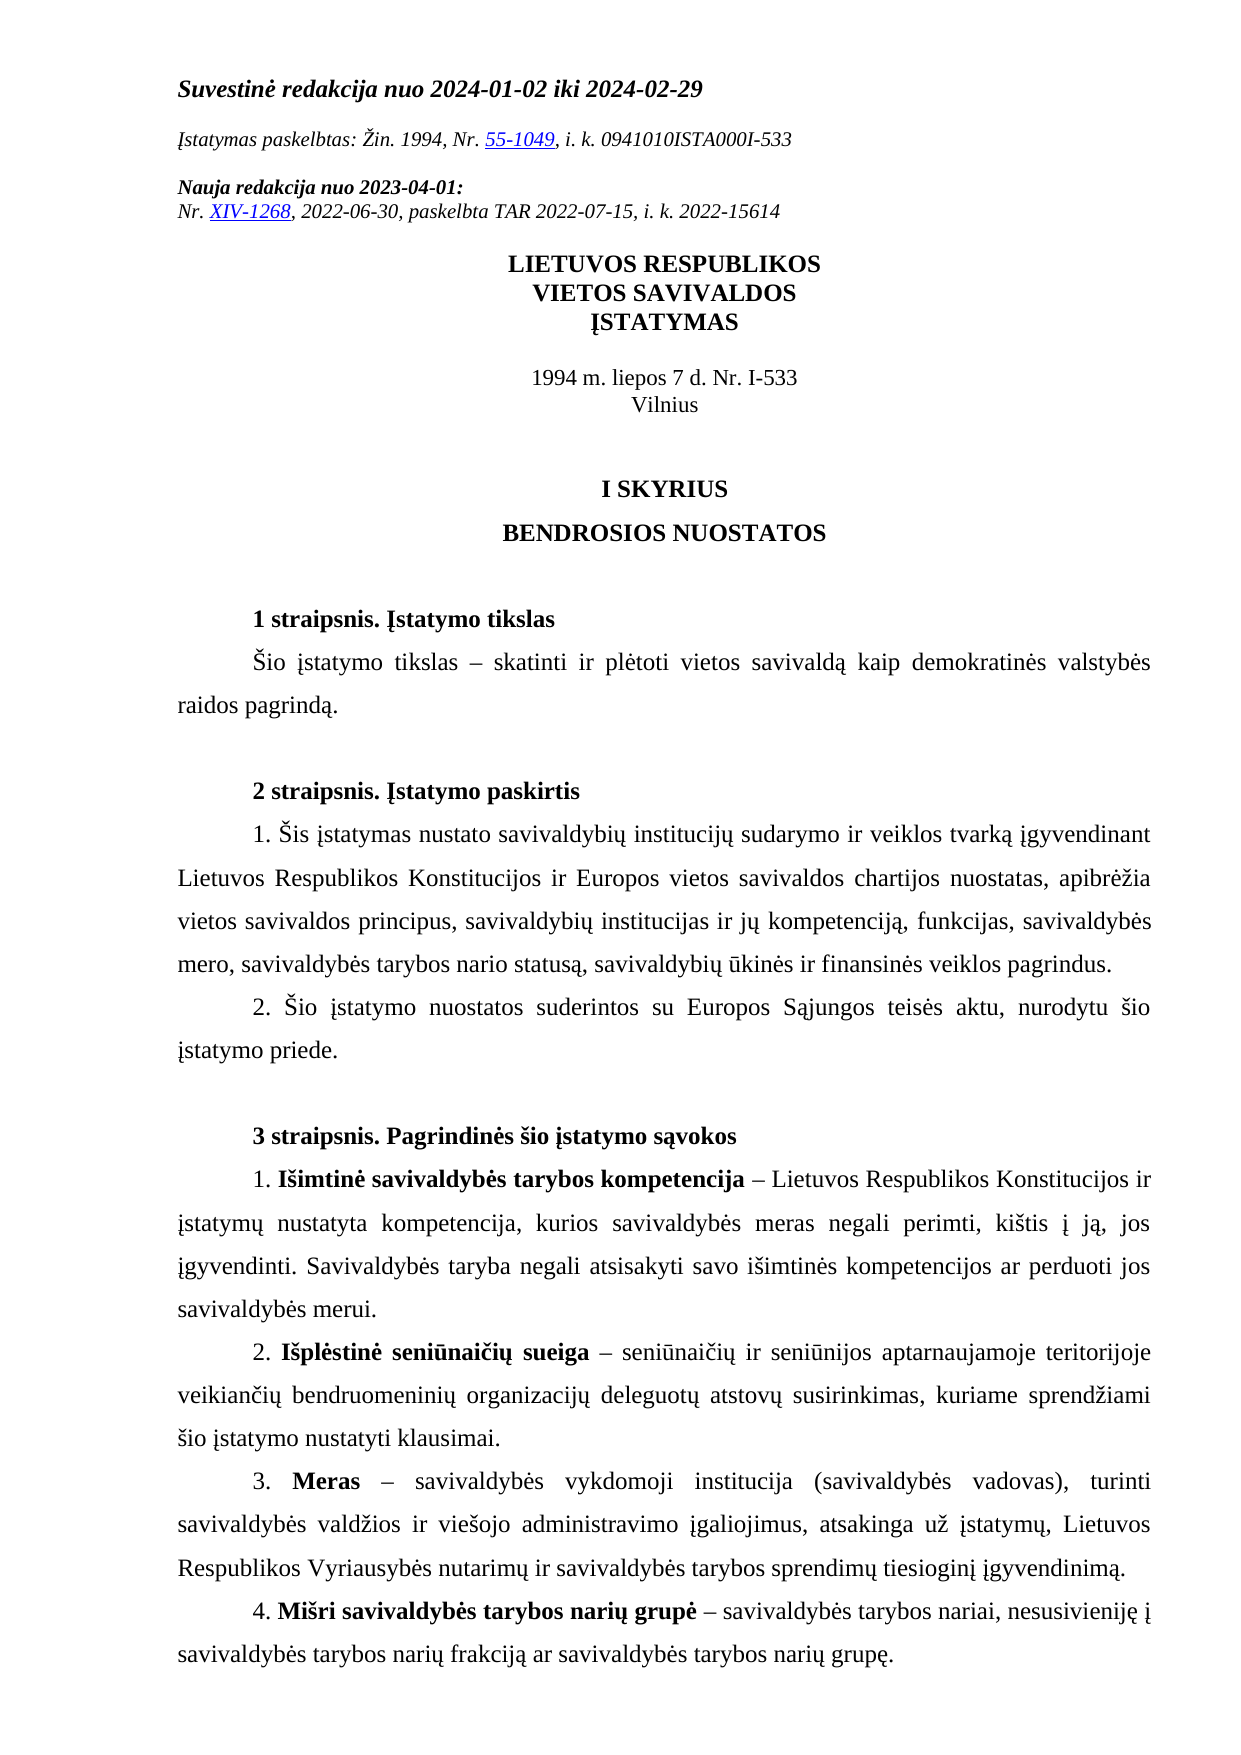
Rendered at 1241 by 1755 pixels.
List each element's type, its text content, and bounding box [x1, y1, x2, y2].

text 2 straipsnis. Įstatymo paskirtis [177, 776, 1152, 805]
text 2. Išplėstinė seniūnaičių sueiga – seniūnaičių ir seniūnijos aptarnaujamoje teritorijoje veikiančių bendruomeninių organizacijų deleguotų atstovų susirinkimas, kuriame sprendžiami šio įstatymo nustatyti klausimai. [177, 1337, 1152, 1452]
text 2. Šio įstatymo nuostatos suderintos su Europos Sąjungos teisės aktu, nurodytu šio įstatymo priede. [177, 992, 1152, 1064]
text I SKYRIUS [177, 474, 1152, 503]
text 1 straipsnis. Įstatymo tikslas [177, 604, 1152, 633]
text 1. Šis įstatymas nustato savivaldybių institucijų sudarymo ir veiklos tvarką įgyvendinant Lietuvos Respublikos Konstitucijos ir Europos vietos savivaldos chartijos nuostatas, apibrėžia vietos savivaldos principus, savivaldybių institucijas ir jų kompetenciją, funkcijas, savivaldybės mero, savivaldybės tarybos nario statusą, savivaldybių ūkinės ir finansinės veiklos pagrindus. [177, 819, 1152, 978]
text 3 straipsnis. Pagrindinės šio įstatymo sąvokos [177, 1121, 1152, 1150]
text Šio įstatymo tikslas – skatinti ir plėtoti vietos savivaldą kaip demokratinės valstybės raidos pagrindą. [177, 647, 1152, 719]
text 3. Meras – savivaldybės vykdomoji institucija (savivaldybės vadovas), turinti savivaldybės valdžios ir viešojo administravimo įgaliojimus, atsakinga už įstatymų, Lietuvos Respublikos Vyriausybės nutarimų ir savivaldybės tarybos sprendimų tiesioginį įgyvendinimą. [177, 1466, 1152, 1581]
text VIETOS SAVIVALDOS [177, 278, 1152, 307]
text ĮSTATYMAS [177, 307, 1152, 336]
text Vilnius [177, 391, 1152, 417]
text LIETUVOS RESPUBLIKOS [177, 249, 1152, 278]
text Nauja redakcija nuo 2023-04-01: [177, 175, 1152, 199]
text 1994 m. liepos 7 d. Nr. I-533 [177, 364, 1152, 391]
text Nr. XIV-1268, 2022-06-30, paskelbta TAR 2022-07-15, i. k. 2022-15614 [177, 199, 1152, 223]
text Suvestinė redakcija nuo 2024-01-02 iki 2024-02-29 [177, 74, 1152, 103]
text Įstatymas paskelbtas: Žin. 1994, Nr. 55-1049, i. k. 0941010ISTA000I-533 [177, 127, 1152, 151]
text 4. Mišri savivaldybės tarybos narių grupė – savivaldybės tarybos nariai, nesusivieniję į savivaldybės tarybos narių frakciją ar savivaldybės tarybos narių grupę. [177, 1596, 1152, 1668]
text 1. Išimtinė savivaldybės tarybos kompetencija – Lietuvos Respublikos Konstitucijos ir įstatymų nustatyta kompetencija, kurios savivaldybės meras negali perimti, kištis į ją, jos įgyvendinti. Savivaldybės taryba negali atsisakyti savo išimtinės kompetencijos ar perduoti jos savivaldybės merui. [177, 1164, 1152, 1323]
text BENDROSIOS NUOSTATOS [177, 518, 1152, 546]
